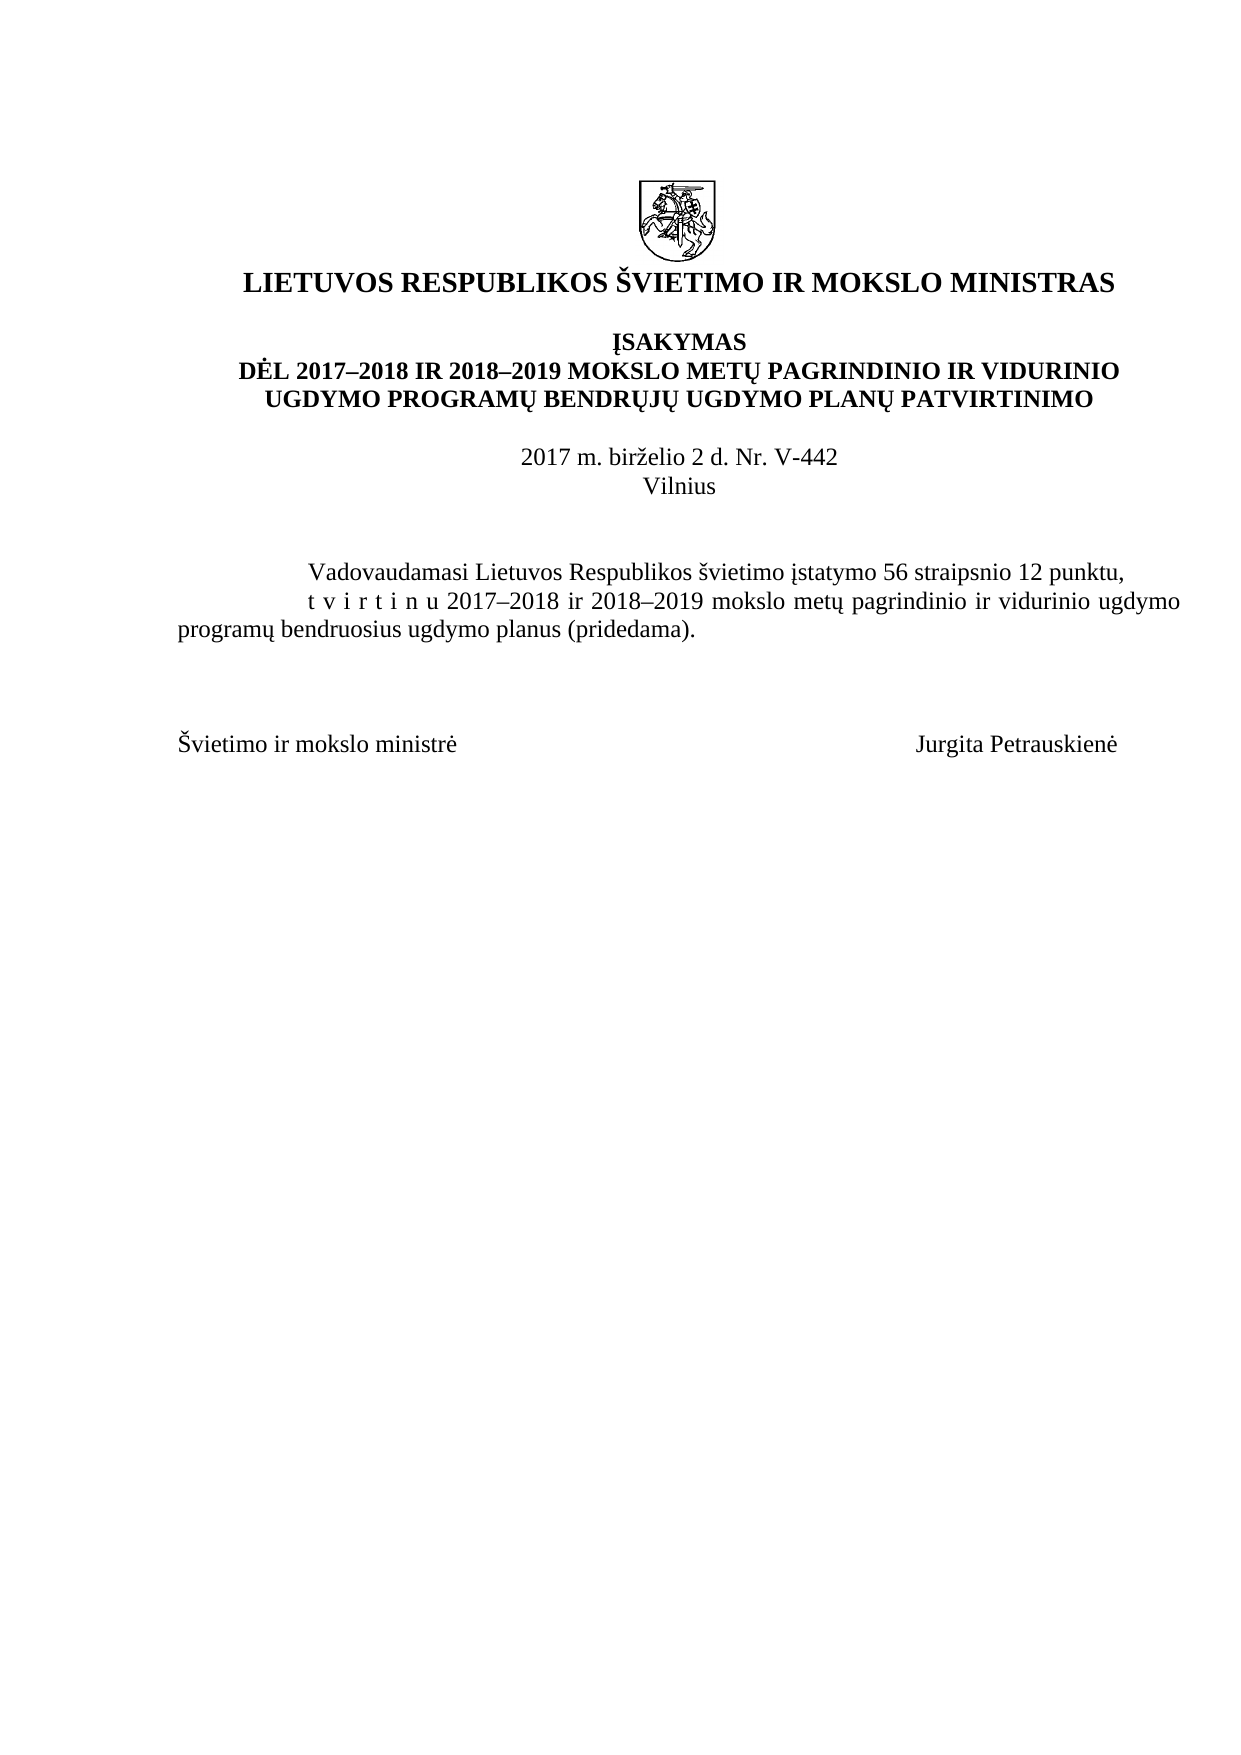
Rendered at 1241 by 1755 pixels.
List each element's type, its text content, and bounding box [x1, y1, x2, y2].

text ĮSAKYMAS [177, 327, 1181, 356]
text LIETUVOS RESPUBLIKOS ŠVIETIMO IR MOKSLO MINISTRAS [177, 265, 1181, 298]
text Vilnius [177, 471, 1181, 499]
text Vadovaudamasi Lietuvos Respublikos švietimo įstatymo 56 straipsnio 12 punktu, [177, 557, 1181, 586]
text t v i r t i n u 2017–2018 ir 2018–2019 mokslo metų pagrindinio ir vidurinio ugdymo programų bendruosius ugdymo planus (pridedama). [177, 586, 1181, 643]
text Švietimo ir mokslo ministrė Jurgita Petrauskienė [177, 729, 1181, 758]
text 2017 m. birželio 2 d. Nr. V-442 [177, 442, 1181, 471]
text DĖL 2017–2018 IR 2018–2019 MOKSLO METŲ PAGRINDINIO IR VIDURINIO UGDYMO PROGRAMŲ BENDRŲJŲ UGDYMO PLANŲ PATVIRTINIMO [177, 356, 1181, 413]
